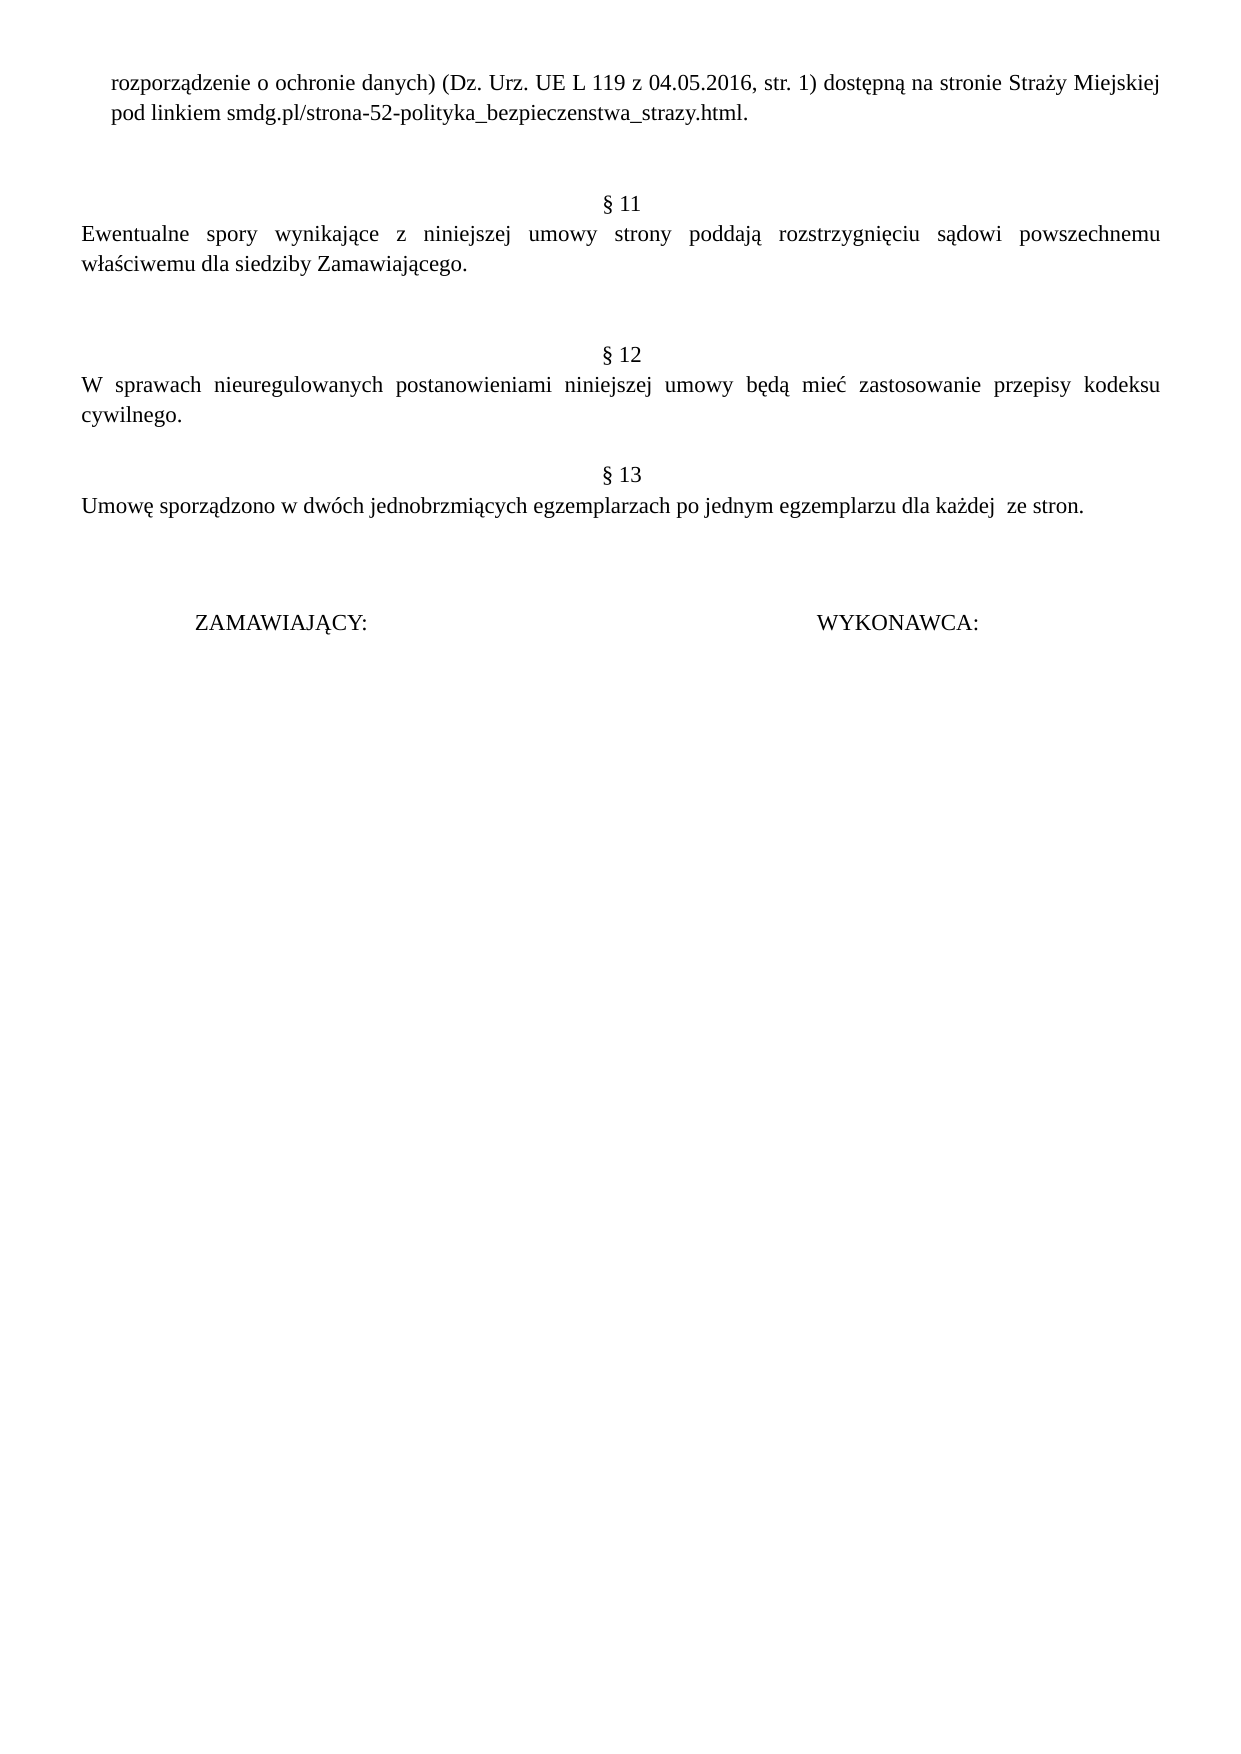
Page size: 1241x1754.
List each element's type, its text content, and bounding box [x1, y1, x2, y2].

text ZAMAWIAJĄCY: WYKONAWCA: [81, 609, 1162, 635]
text Umowę sporządzono w dwóch jednobrzmiących egzemplarzach po jednym egzemplarzu dla każdej ze stron. [81, 492, 1162, 518]
text § 13 [81, 461, 1162, 488]
text Ewentualne spory wynikające z niniejszej umowy strony poddają rozstrzygnięciu sądowi powszechnemu właściwemu dla siedziby Zamawiającego. [81, 220, 1162, 276]
text § 11 [81, 189, 1162, 216]
text § 12 [81, 341, 1162, 367]
text W sprawach nieuregulowanych postanowieniami niniejszej umowy będą mieć zastosowanie przepisy kodeksu cywilnego. [81, 371, 1162, 427]
list rozporządzenie o ochronie danych) (Dz. Urz. UE L 119 z 04.05.2016, str. 1) dostępną na stronie Straży Miejskiej pod linkiem smdg.pl/strona-52-polityka_bezpieczenstwa_strazy.html. [81, 69, 1162, 125]
